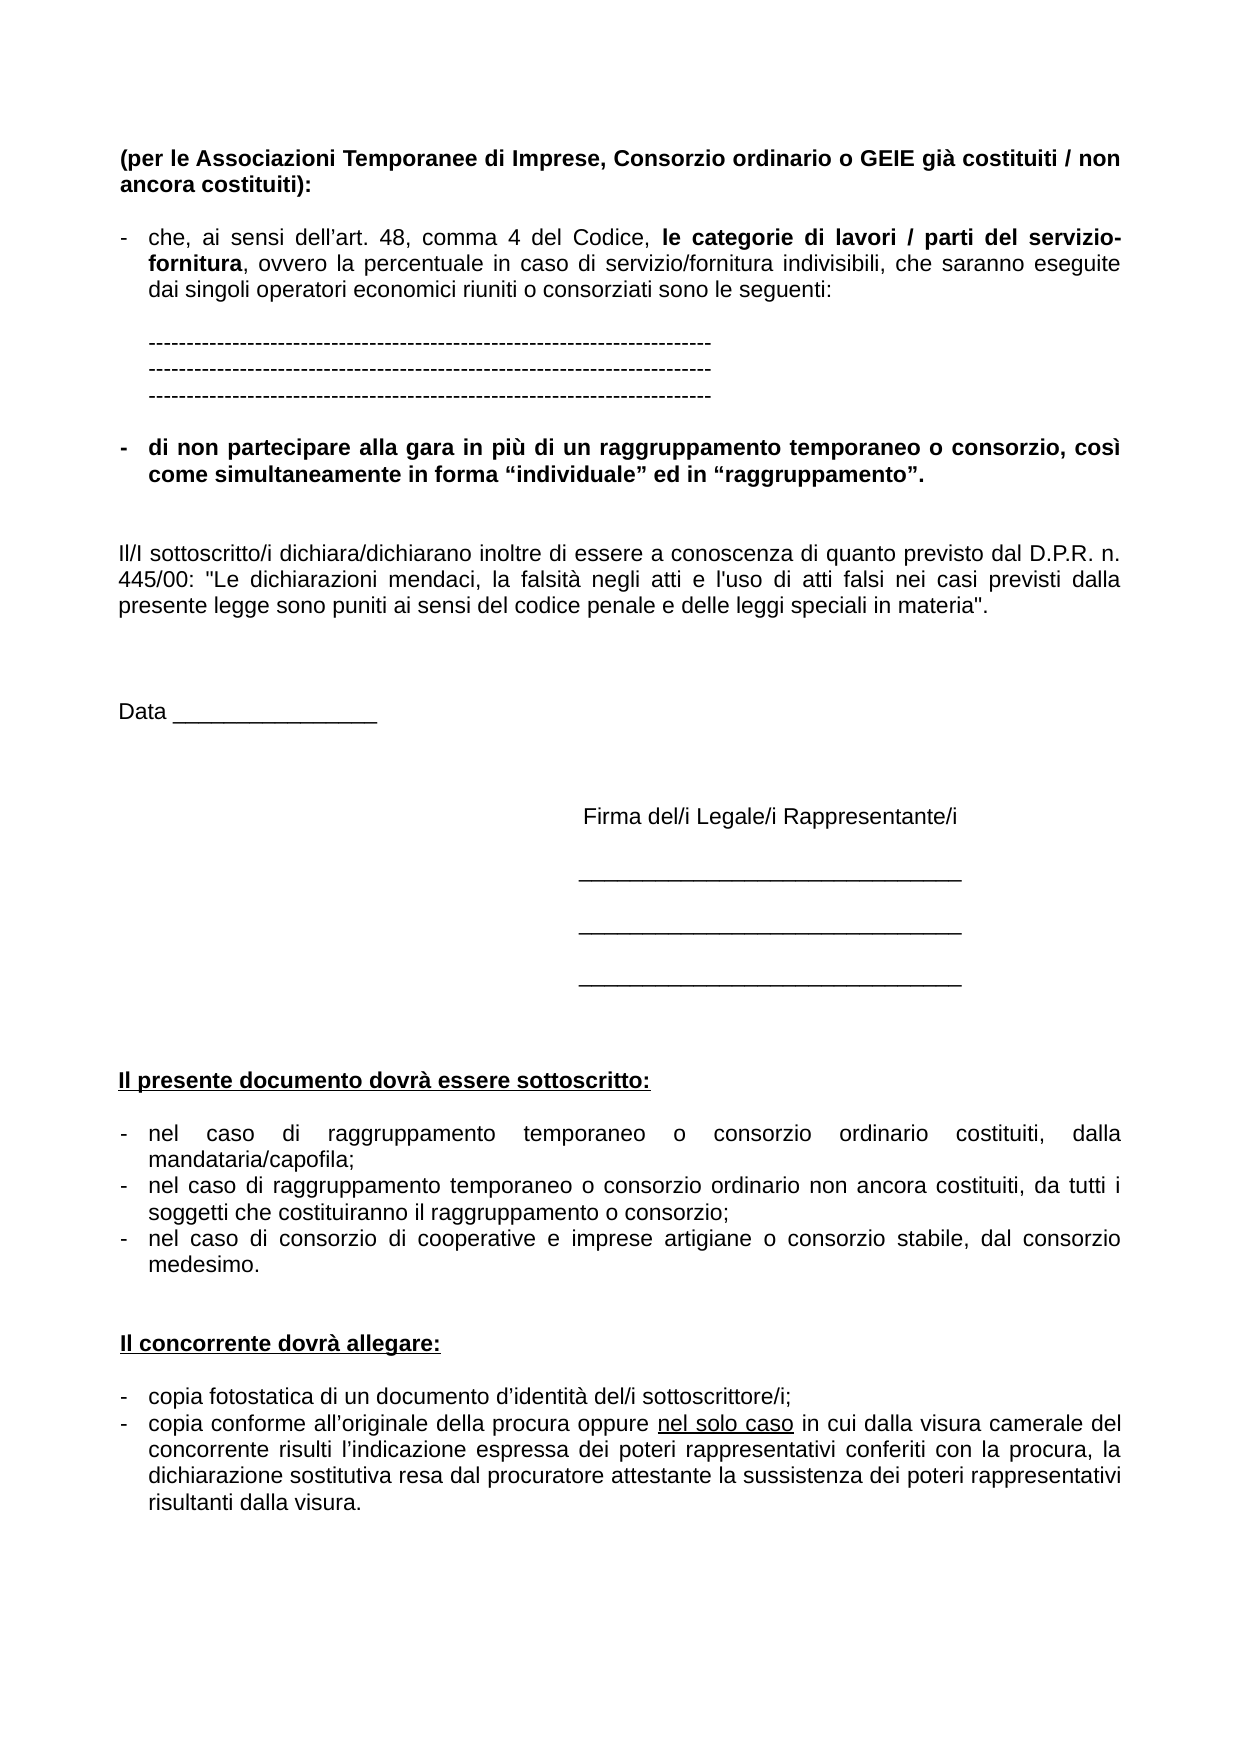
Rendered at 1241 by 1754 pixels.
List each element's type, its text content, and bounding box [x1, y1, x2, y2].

text Il/I sottoscritto/i dichiara/dichiarano inoltre di essere a conoscenza di quanto previsto dal D.P.R. n. 445/00: "Le dichiarazioni mendaci, la falsità negli atti e l'uso di atti falsi nei casi previsti dalla presente legge sono puniti ai sensi del codice penale e delle leggi speciali in materia". [118, 540, 1122, 619]
text ______________________________ [118, 961, 1122, 988]
text -------------------------------------------------------------------------- [120, 382, 1122, 408]
text - nel caso di raggruppamento temporaneo o consorzio ordinario non ancora costituiti, da tutti i soggetti che costituiranno il raggruppamento o consorzio; [120, 1172, 1122, 1225]
text (per le Associazioni Temporanee di Imprese, Consorzio ordinario o GEIE già costituiti / non ancora costituiti): [120, 144, 1122, 197]
text ______________________________ [118, 856, 1122, 882]
text - di non partecipare alla gara in più di un raggruppamento temporaneo o consorzio, così come simultaneamente in forma “individuale” ed in “raggruppamento”. [120, 434, 1122, 487]
text - nel caso di raggruppamento temporaneo o consorzio ordinario costituiti, dalla mandataria/capofila; [120, 1119, 1122, 1172]
text - nel caso di consorzio di cooperative e imprese artigiane o consorzio stabile, dal consorzio medesimo. [120, 1225, 1122, 1278]
text ______________________________ [118, 909, 1122, 935]
text Data ________________ [118, 698, 1122, 724]
text Firma del/i Legale/i Rappresentante/i [118, 803, 1122, 830]
text -------------------------------------------------------------------------- [120, 329, 1122, 355]
text - copia conforme all’originale della procura oppure nel solo caso in cui dalla visura camerale del concorrente risulti l’indicazione espressa dei poteri rappresentativi conferiti con la procura, la dichiarazione sostitutiva resa dal procuratore attestante la sussistenza dei poteri rappresentativi risultanti dalla visura. [120, 1409, 1122, 1515]
text - che, ai sensi dell’art. 48, comma 4 del Codice, le categorie di lavori / parti del servizio-fornitura, ovvero la percentuale in caso di servizio/fornitura indivisibili, che saranno eseguite dai singoli operatori economici riuniti o consorziati sono le seguenti: [120, 223, 1122, 303]
text - copia fotostatica di un documento d’identità del/i sottoscrittore/i; [120, 1383, 1122, 1409]
text -------------------------------------------------------------------------- [120, 355, 1122, 382]
text Il presente documento dovrà essere sottoscritto: [118, 1067, 1122, 1093]
text Il concorrente dovrà allegare: [120, 1330, 1122, 1357]
